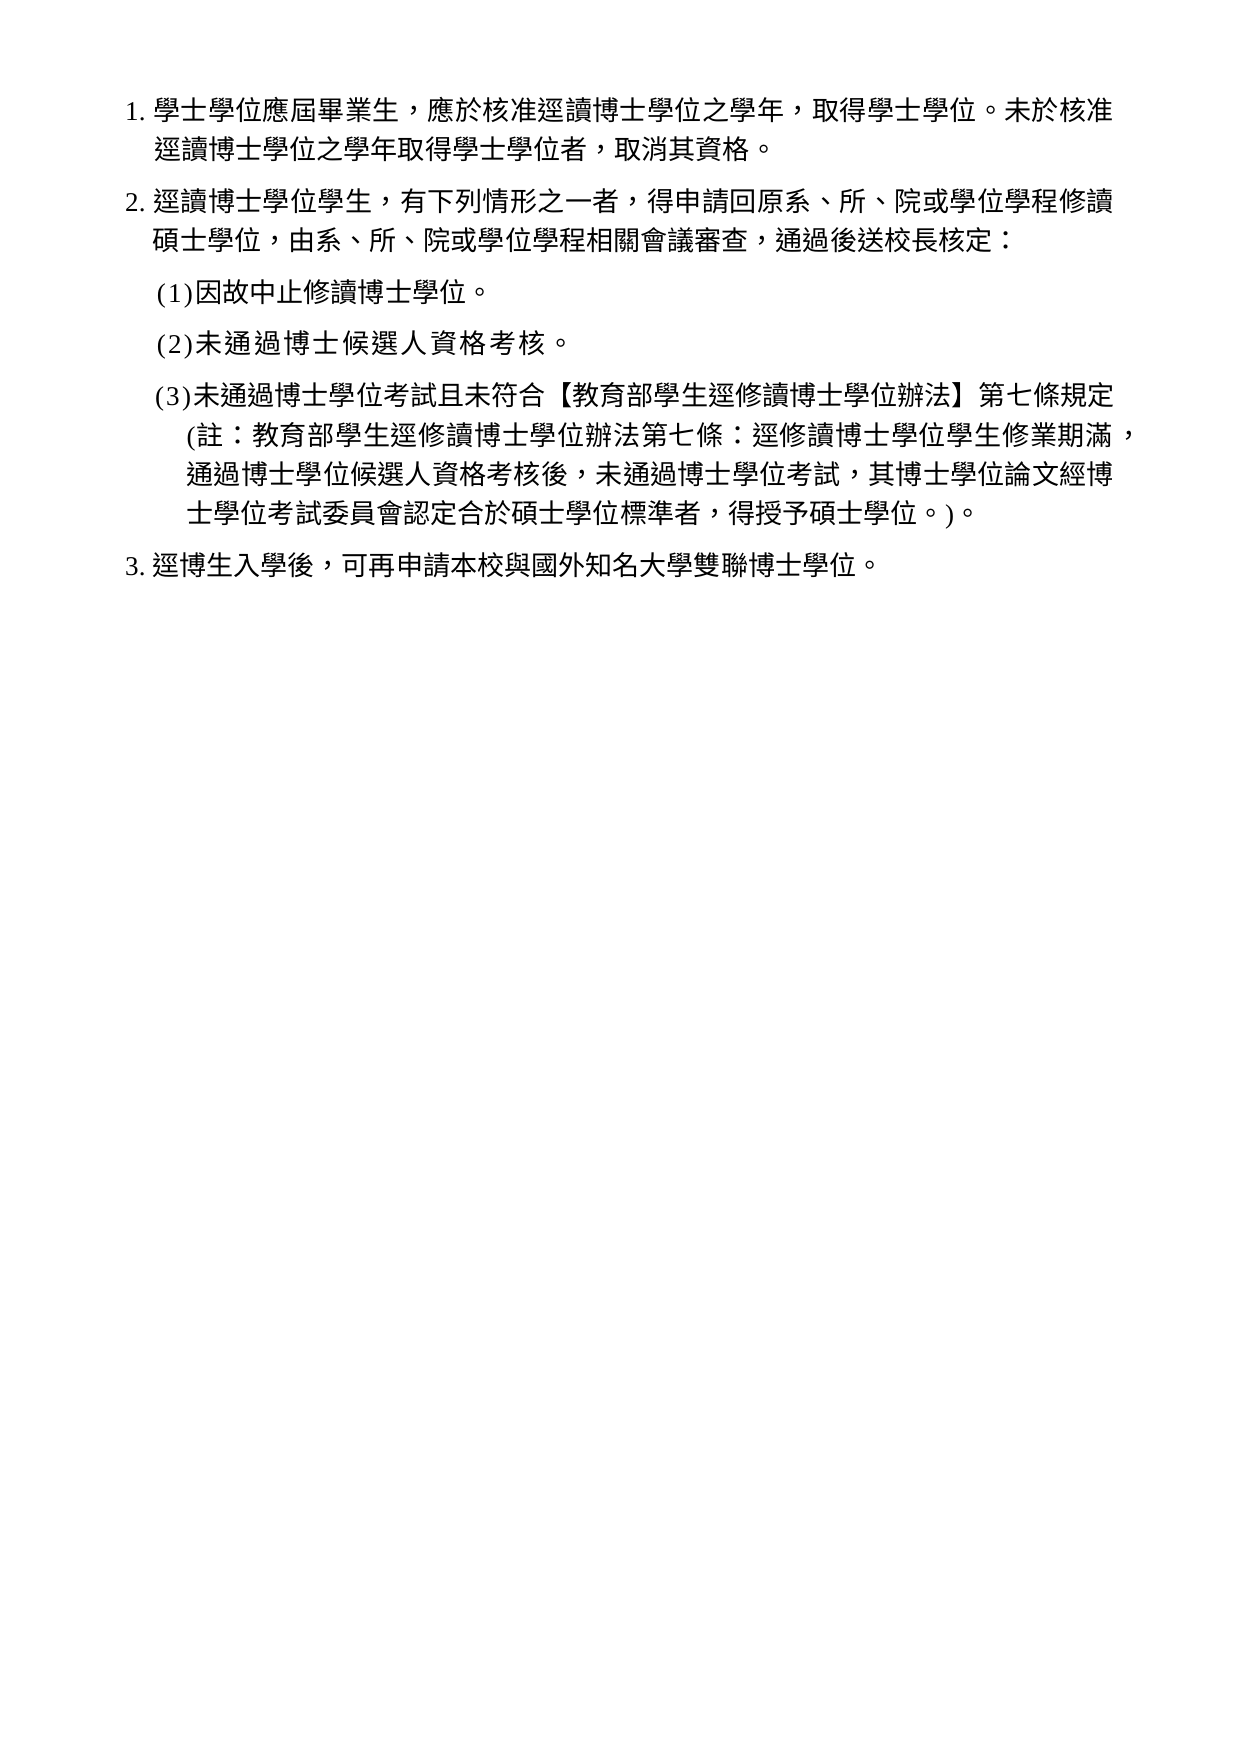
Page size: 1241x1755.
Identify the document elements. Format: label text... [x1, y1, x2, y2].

text (1)因故中止修讀博士學位。 [125, 271, 1115, 310]
text (2)未通過博士候選人資格考核。 [125, 322, 1115, 362]
text 3. 逕博生入學後，可再申請本校與國外知名大學雙聯博士學位。 [125, 544, 1115, 583]
text 1. 學士學位應屆畢業生，應於核准逕讀博士學位之學年，取得學士學位。未於核准逕讀博士學位之學年取得學士學位者，取消其資格。 [125, 89, 1115, 167]
text 2. 逕讀博士學位學生，有下列情形之一者，得申請回原系、所、院或學位學程修讀碩士學位，由系、所、院或學位學程相關會議審查，通過後送校長核定： [125, 180, 1115, 258]
text (3)未通過博士學位考試且未符合【教育部學生逕修讀博士學位辦法】第七條規定(註：教育部學生逕修讀博士學位辦法第七條：逕修讀博士學位學生修業期滿，通過博士學位候選人資格考核後，未通過博士學位考試，其博士學位論文經博士學位考試委員會認定合於碩士學位標準者，得授予碩士學位。)。 [155, 374, 1115, 531]
